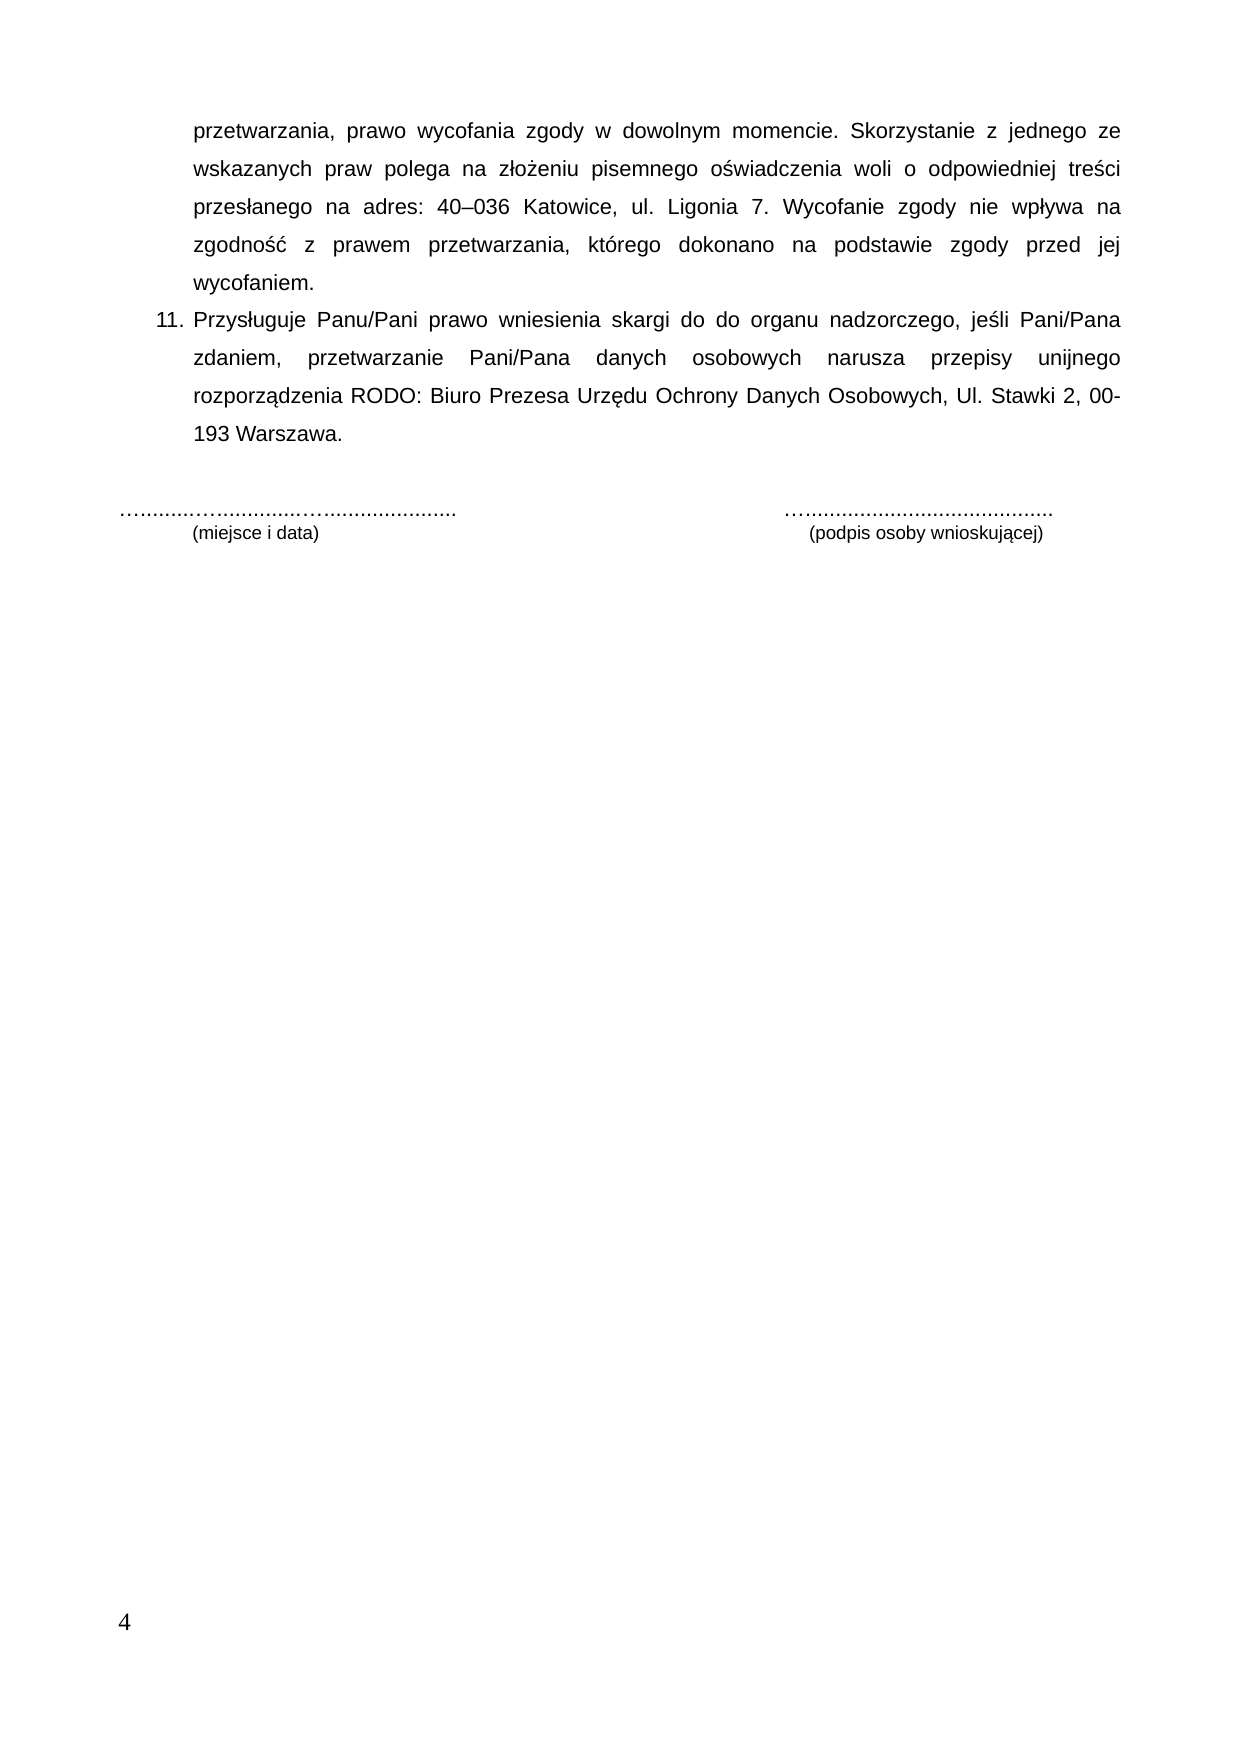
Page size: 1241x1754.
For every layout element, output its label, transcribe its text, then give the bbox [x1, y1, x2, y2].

text ….........…..............…...................... …......................................... [118, 496, 1122, 521]
list przetwarzania, prawo wycofania zgody w dowolnym momencie. Skorzystanie z jednego ze wskazanych praw polega na złożeniu pisemnego oświadczenia woli o odpowiedniej treści przesłanego na adres: 40–036 Katowice, ul. Ligonia 7. Wycofanie zgody nie wpływa na zgodność z prawem przetwarzania, którego dokonano na podstawie zgody przed jej wycofaniem. [156, 118, 1122, 294]
list Przysługuje Panu/Pani prawo wniesienia skargi do do organu nadzorczego, jeśli Pani/Pana zdaniem, przetwarzanie Pani/Pana danych osobowych narusza przepisy unijnego rozporządzenia RODO: Biuro Prezesa Urzędu Ochrony Danych Osobowych, Ul. Stawki 2, 00-193 Warszawa. [156, 307, 1122, 446]
text (miejsce i data) (podpis osoby wnioskującej) [118, 521, 1122, 543]
